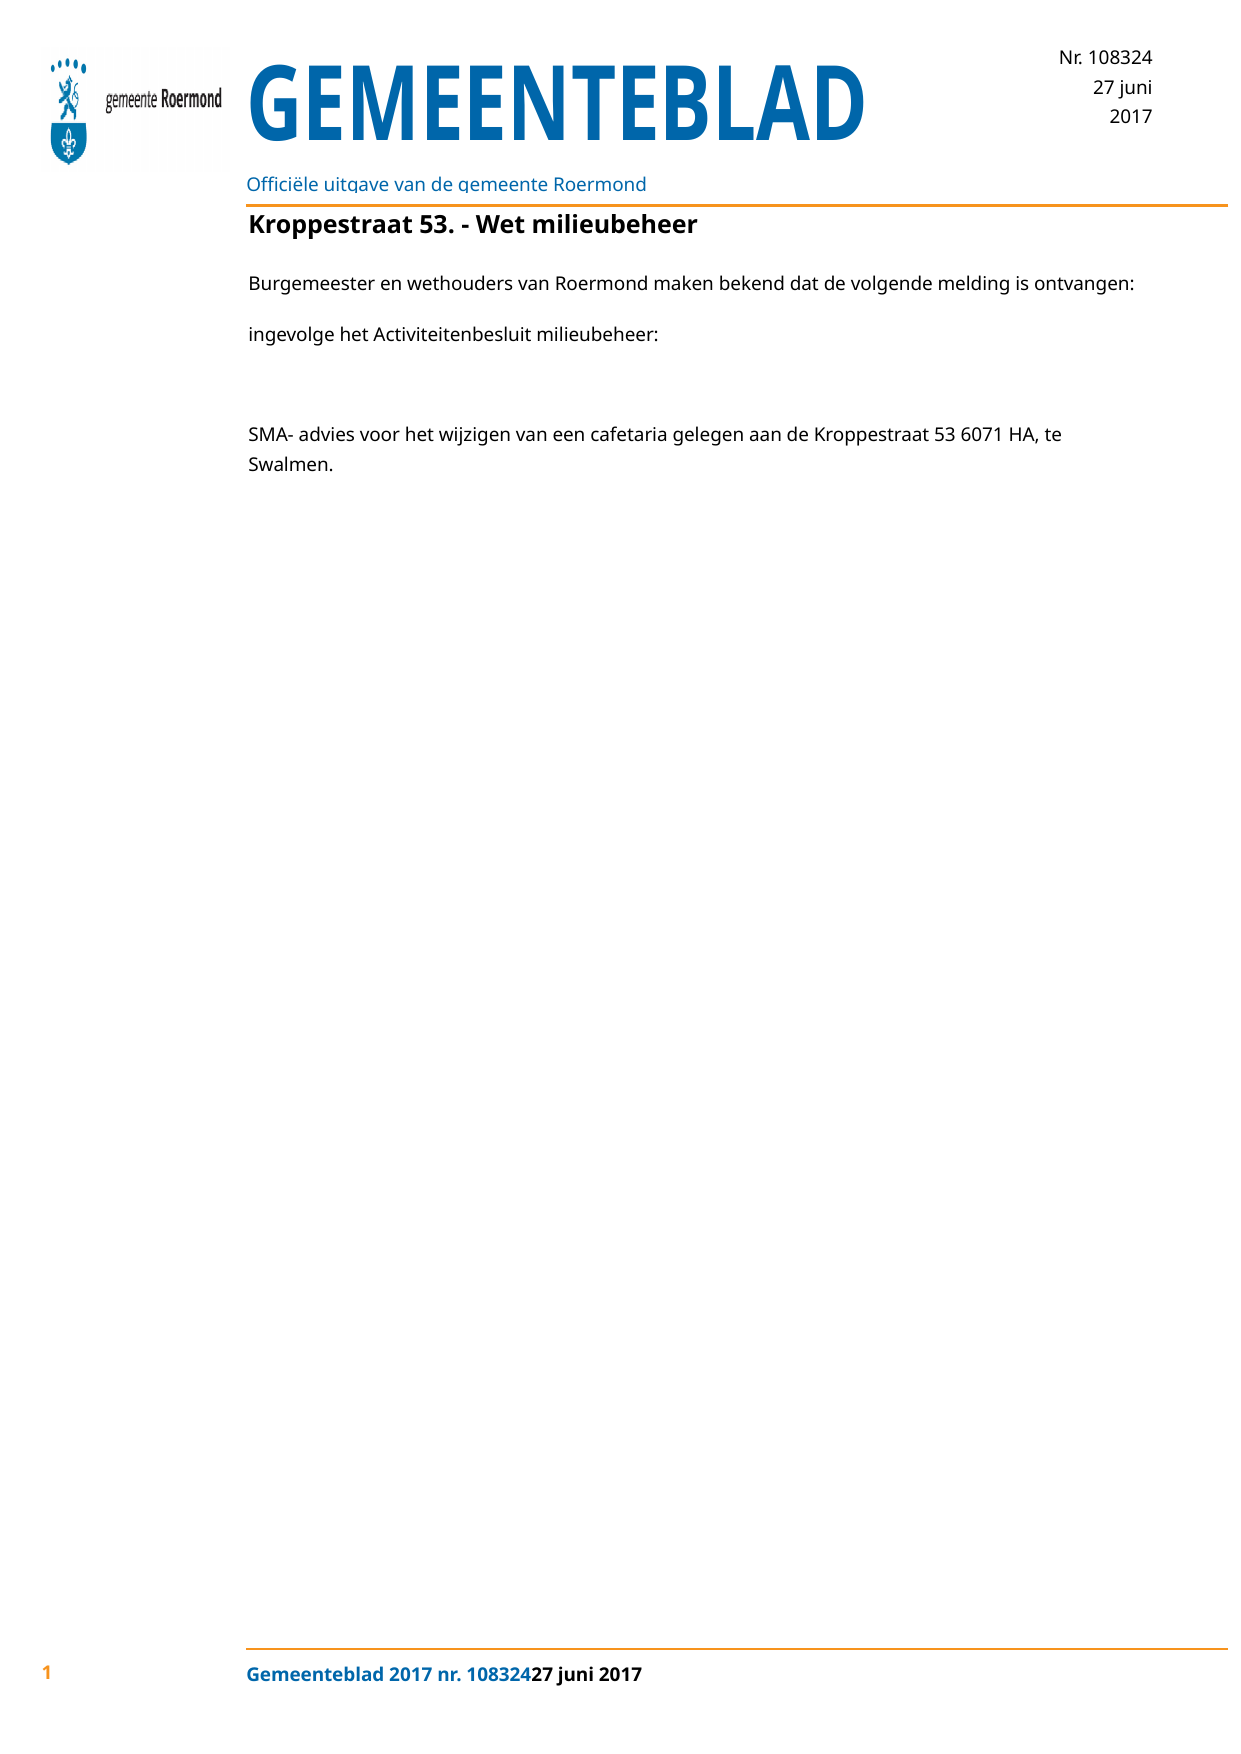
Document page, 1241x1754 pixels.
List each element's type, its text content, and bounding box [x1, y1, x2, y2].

text Kroppestraat 53. - Wet milieubeheer [248, 207, 1152, 241]
text ingevolge het Activiteitenbesluit milieubeheer: [248, 321, 1152, 346]
picture [41, 47, 231, 172]
text Burgemeester en wethouders van Roermond maken bekend dat de volgende melding is ontvangen: [248, 270, 1152, 296]
text SMA- advies voor het wijzigen van een cafetaria gelegen aan de Kroppestraat 53 6071 HA, te Swalmen. [248, 422, 1152, 477]
